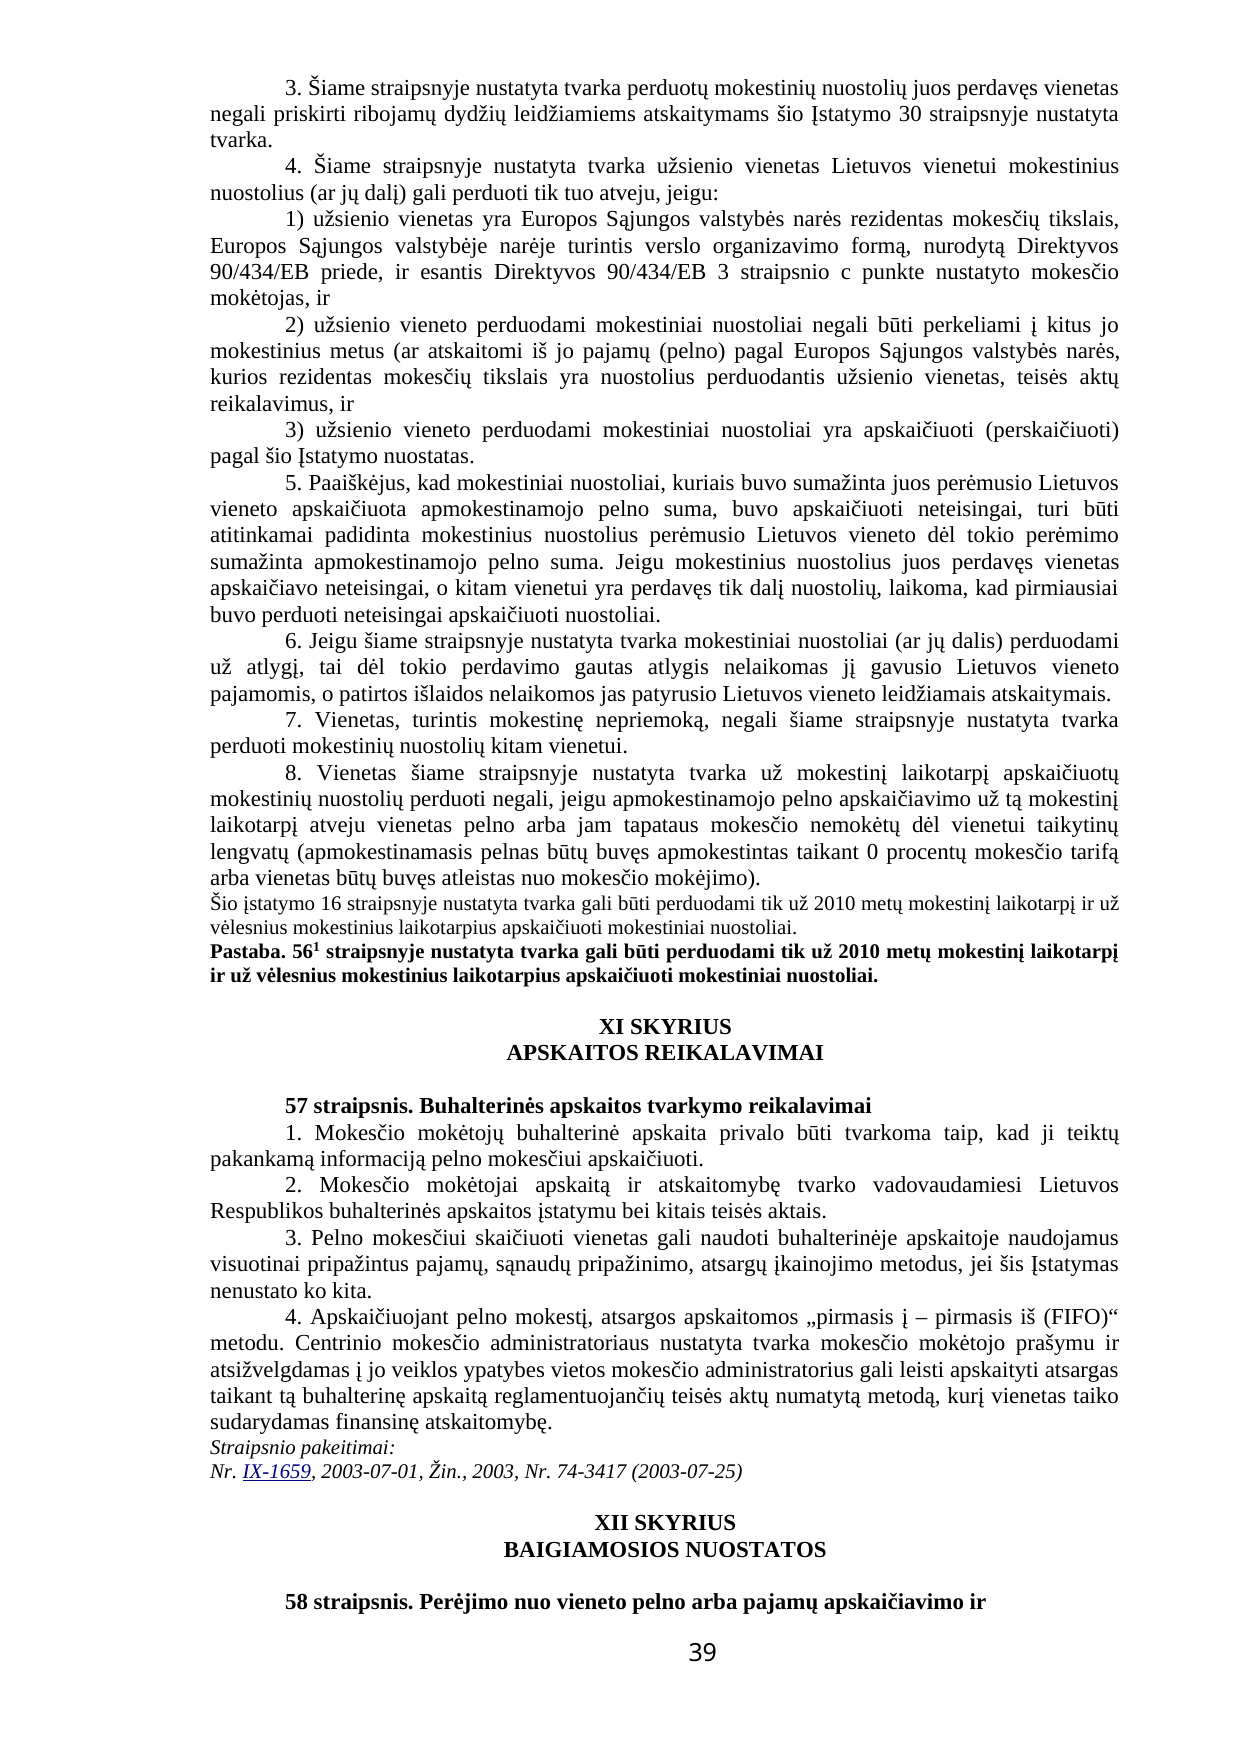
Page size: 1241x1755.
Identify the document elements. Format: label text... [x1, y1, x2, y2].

text 3) užsienio vieneto perduodami mokestiniai nuostoliai yra apskaičiuoti (perskaičiuoti) pagal šio Įstatymo nuostatas. [210, 416, 1120, 469]
text Pastaba. 561 straipsnyje nustatyta tvarka gali būti perduodami tik už 2010 metų mokestinį laikotarpį ir už vėlesnius mokestinius laikotarpius apskaičiuoti mokestiniai nuostoliai. [210, 939, 1120, 987]
text 6. Jeigu šiame straipsnyje nustatyta tvarka mokestiniai nuostoliai (ar jų dalis) perduodami už atlygį, tai dėl tokio perdavimo gautas atlygis nelaikomas jį gavusio Lietuvos vieneto pajamomis, o patirtos išlaidos nelaikomos jas patyrusio Lietuvos vieneto leidžiamais atskaitymais. [210, 627, 1120, 706]
text 2) užsienio vieneto perduodami mokestiniai nuostoliai negali būti perkeliami į kitus jo mokestinius metus (ar atskaitomi iš jo pajamų (pelno) pagal Europos Sąjungos valstybės narės, kurios rezidentas mokesčių tikslais yra nuostolius perduodantis užsienio vienetas, teisės aktų reikalavimus, ir [210, 311, 1120, 416]
text APSKAITOS REIKALAVIMAI [210, 1039, 1120, 1066]
text BAIGIAMOSIOS NUOSTATOS [210, 1536, 1120, 1562]
text 1. Mokesčio mokėtojų buhalterinė apskaita privalo būti tvarkoma taip, kad ji teiktų pakankamą informaciją pelno mokesčiui apskaičiuoti. [210, 1118, 1120, 1171]
text 1) užsienio vienetas yra Europos Sąjungos valstybės narės rezidentas mokesčių tikslais, Europos Sąjungos valstybėje narėje turintis verslo organizavimo formą, nurodytą Direktyvos 90/434/EB priede, ir esantis Direktyvos 90/434/EB 3 straipsnio c punkte nustatyto mokesčio mokėtojas, ir [210, 205, 1120, 311]
text 3. Šiame straipsnyje nustatyta tvarka perduotų mokestinių nuostolių juos perdavęs vienetas negali priskirti ribojamų dydžių leidžiamiems atskaitymams šio Įstatymo 30 straipsnyje nustatyta tvarka. [210, 73, 1120, 153]
text 2. Mokesčio mokėtojai apskaitą ir atskaitomybę tvarko vadovaudamiesi Lietuvos Respublikos buhalterinės apskaitos įstatymu bei kitais teisės aktais. [210, 1171, 1120, 1224]
text 5. Paaiškėjus, kad mokestiniai nuostoliai, kuriais buvo sumažinta juos perėmusio Lietuvos vieneto apskaičiuota apmokestinamojo pelno suma, buvo apskaičiuoti neteisingai, turi būti atitinkamai padidinta mokestinius nuostolius perėmusio Lietuvos vieneto dėl tokio perėmimo sumažinta apmokestinamojo pelno suma. Jeigu mokestinius nuostolius juos perdavęs vienetas apskaičiavo neteisingai, o kitam vienetui yra perdavęs tik dalį nuostolių, laikoma, kad pirmiausiai buvo perduoti neteisingai apskaičiuoti nuostoliai. [210, 469, 1120, 627]
text 57 straipsnis. Buhalterinės apskaitos tvarkymo reikalavimai [210, 1092, 1120, 1118]
text 7. Vienetas, turintis mokestinę nepriemoką, negali šiame straipsnyje nustatyta tvarka perduoti mokestinių nuostolių kitam vienetui. [210, 706, 1120, 759]
subtitle XII SKYRIUS [210, 1509, 1120, 1536]
text Straipsnio pakeitimai: [210, 1435, 1120, 1459]
text XI SKYRIUS [210, 1013, 1120, 1039]
text 58 straipsnis. Perėjimo nuo vieneto pelno arba pajamų apskaičiavimo ir [285, 1588, 1120, 1615]
text Šio įstatymo 16 straipsnyje nustatyta tvarka gali būti perduodami tik už 2010 metų mokestinį laikotarpį ir už vėlesnius mokestinius laikotarpius apskaičiuoti mokestiniai nuostoliai. [210, 891, 1120, 939]
text Nr. IX-1659, 2003-07-01, Žin., 2003, Nr. 74-3417 (2003-07-25) [210, 1459, 1120, 1483]
text 8. Vienetas šiame straipsnyje nustatyta tvarka už mokestinį laikotarpį apskaičiuotų mokestinių nuostolių perduoti negali, jeigu apmokestinamojo pelno apskaičiavimo už tą mokestinį laikotarpį atveju vienetas pelno arba jam tapataus mokesčio nemokėtų dėl vienetui taikytinų lengvatų (apmokestinamasis pelnas būtų buvęs apmokestintas taikant 0 procentų mokesčio tarifą arba vienetas būtų buvęs atleistas nuo mokesčio mokėjimo). [210, 759, 1120, 891]
text 3. Pelno mokesčiui skaičiuoti vienetas gali naudoti buhalterinėje apskaitoje naudojamus visuotinai pripažintus pajamų, sąnaudų pripažinimo, atsargų įkainojimo metodus, jei šis Įstatymas nenustato ko kita. [210, 1224, 1120, 1303]
text 4. Apskaičiuojant pelno mokestį, atsargos apskaitomos „pirmasis į – pirmasis iš (FIFO)“ metodu. Centrinio mokesčio administratoriaus nustatyta tvarka mokesčio mokėtojo prašymu ir atsižvelgdamas į jo veiklos ypatybes vietos mokesčio administratorius gali leisti apskaityti atsargas taikant tą buhalterinę apskaitą reglamentuojančių teisės aktų numatytą metodą, kurį vienetas taiko sudarydamas finansinę atskaitomybę. [210, 1303, 1120, 1435]
text 4. Šiame straipsnyje nustatyta tvarka užsienio vienetas Lietuvos vienetui mokestinius nuostolius (ar jų dalį) gali perduoti tik tuo atveju, jeigu: [210, 153, 1120, 205]
